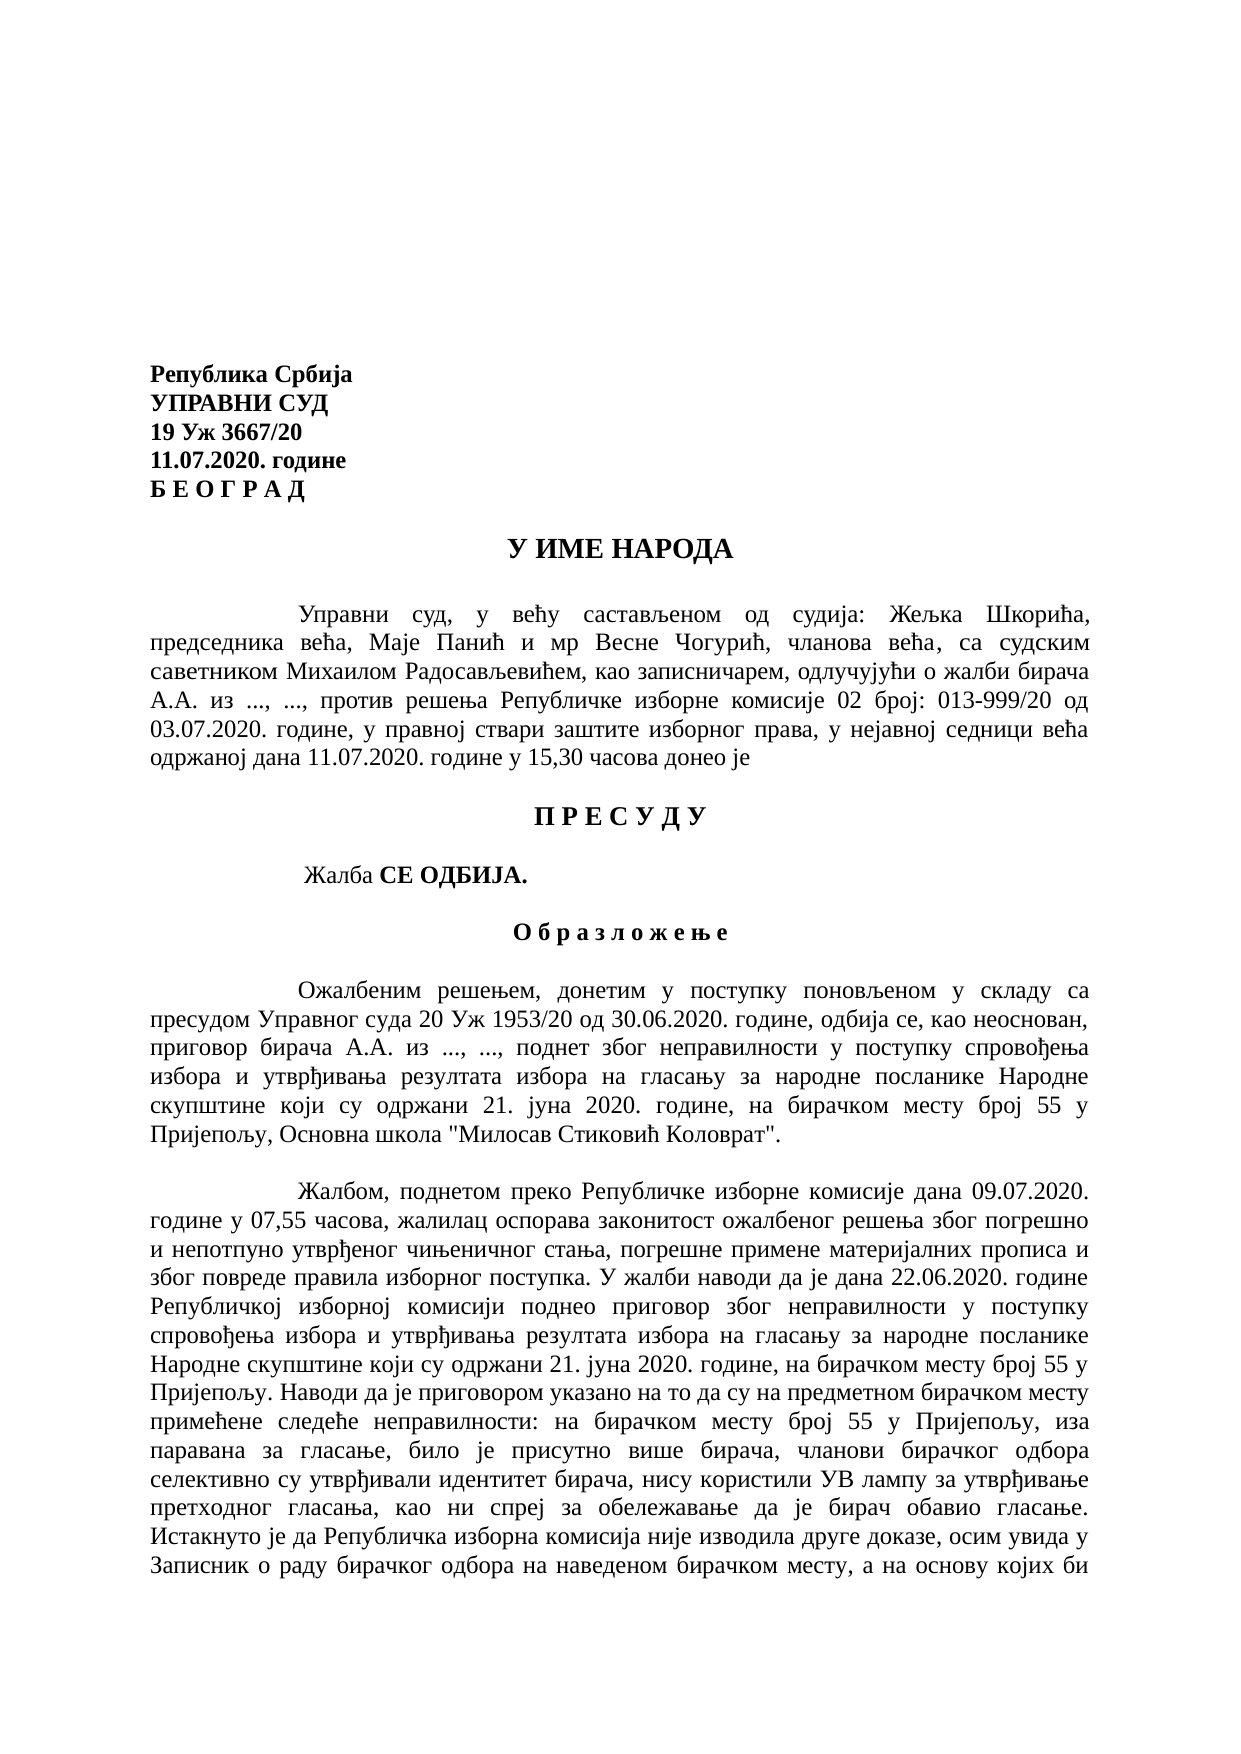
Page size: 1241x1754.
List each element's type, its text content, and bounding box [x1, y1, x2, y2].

text О б р а з л о ж е њ е [150, 917, 1090, 946]
text Б Е О Г Р А Д [150, 474, 1090, 503]
text Жалба СЕ ОДБИЈА. [150, 860, 1090, 889]
text У ИМЕ НАРОДА [150, 532, 1090, 565]
text П Р Е С У Д У [150, 800, 1090, 831]
text Управни суд, у већу састављеном од судија: Жељка Шкорића, председника већа, Маје Панић и мр Весне Чогурић, чланова већа, са судским саветником Михаилом Радосављевићем, као записничарем, одлучујући о жалби бирача A.A. из ..., ..., против решења Републичке изборне комисије 02 број: 013-999/20 од 03.07.2020. године, у правној ствари заштите изборног права, у нејавној седници већа одржаној дана 11.07.2020. године у 15,30 часова донео је [150, 599, 1090, 771]
text УПРАВНИ СУД [150, 388, 1090, 417]
text 19 Уж 3667/20 [150, 417, 1090, 445]
text Жалбом, поднетом преко Републичке изборне комисије дана 09.07.2020. године у 07,55 часова, жалилац оспорава законитост ожалбеног решења због погрешно и непотпуно утврђеног чињеничног стања, погрешне примене материјалних прописа и због повреде правила изборног поступка. У жалби наводи да је дана 22.06.2020. године Републичкој изборној комисији поднео приговор због неправилности у поступку спровођења избора и утврђивања резултата избора на гласању за народне посланике Народне скупштине који су одржани 21. јуна 2020. године, на бирачком месту број 55 у Пријепољу. Наводи да је приговором указано на то да су на предметном бирачком месту примећене следеће неправилности: на бирачком месту број 55 у Пријепољу, иза паравана за гласање, било је присутно више бирача, чланови бирачког одбора селективно су утврђивали идентитет бирача, нису користили УВ лампу за утврђивање претходног гласања, као ни спреј за обележавање да је бирач обавио гласање. Истакнуто је да Републичка изборна комисија није изводила друге доказе, осим увида у Записник о раду бирачког одбора на наведеном бирачком месту, а на основу којих би [150, 1176, 1090, 1579]
text Ожалбеним решењем, донетим у поступку поновљеном у складу са пресудом Управног суда 20 Уж 1953/20 од 30.06.2020. године, одбија се, као неоснован, приговор бирача A.A. из ..., ..., поднет због неправилности у поступку спровођења избора и утврђивања резултата избора на гласању за народне посланике Народне скупштине који су одржани 21. јуна 2020. године, на бирачком месту број 55 у Пријепољу, Основна школа "Милосав Стиковић Коловрат". [150, 975, 1090, 1147]
text Република Србија [150, 148, 1090, 388]
text 11.07.2020. године [150, 445, 1090, 474]
